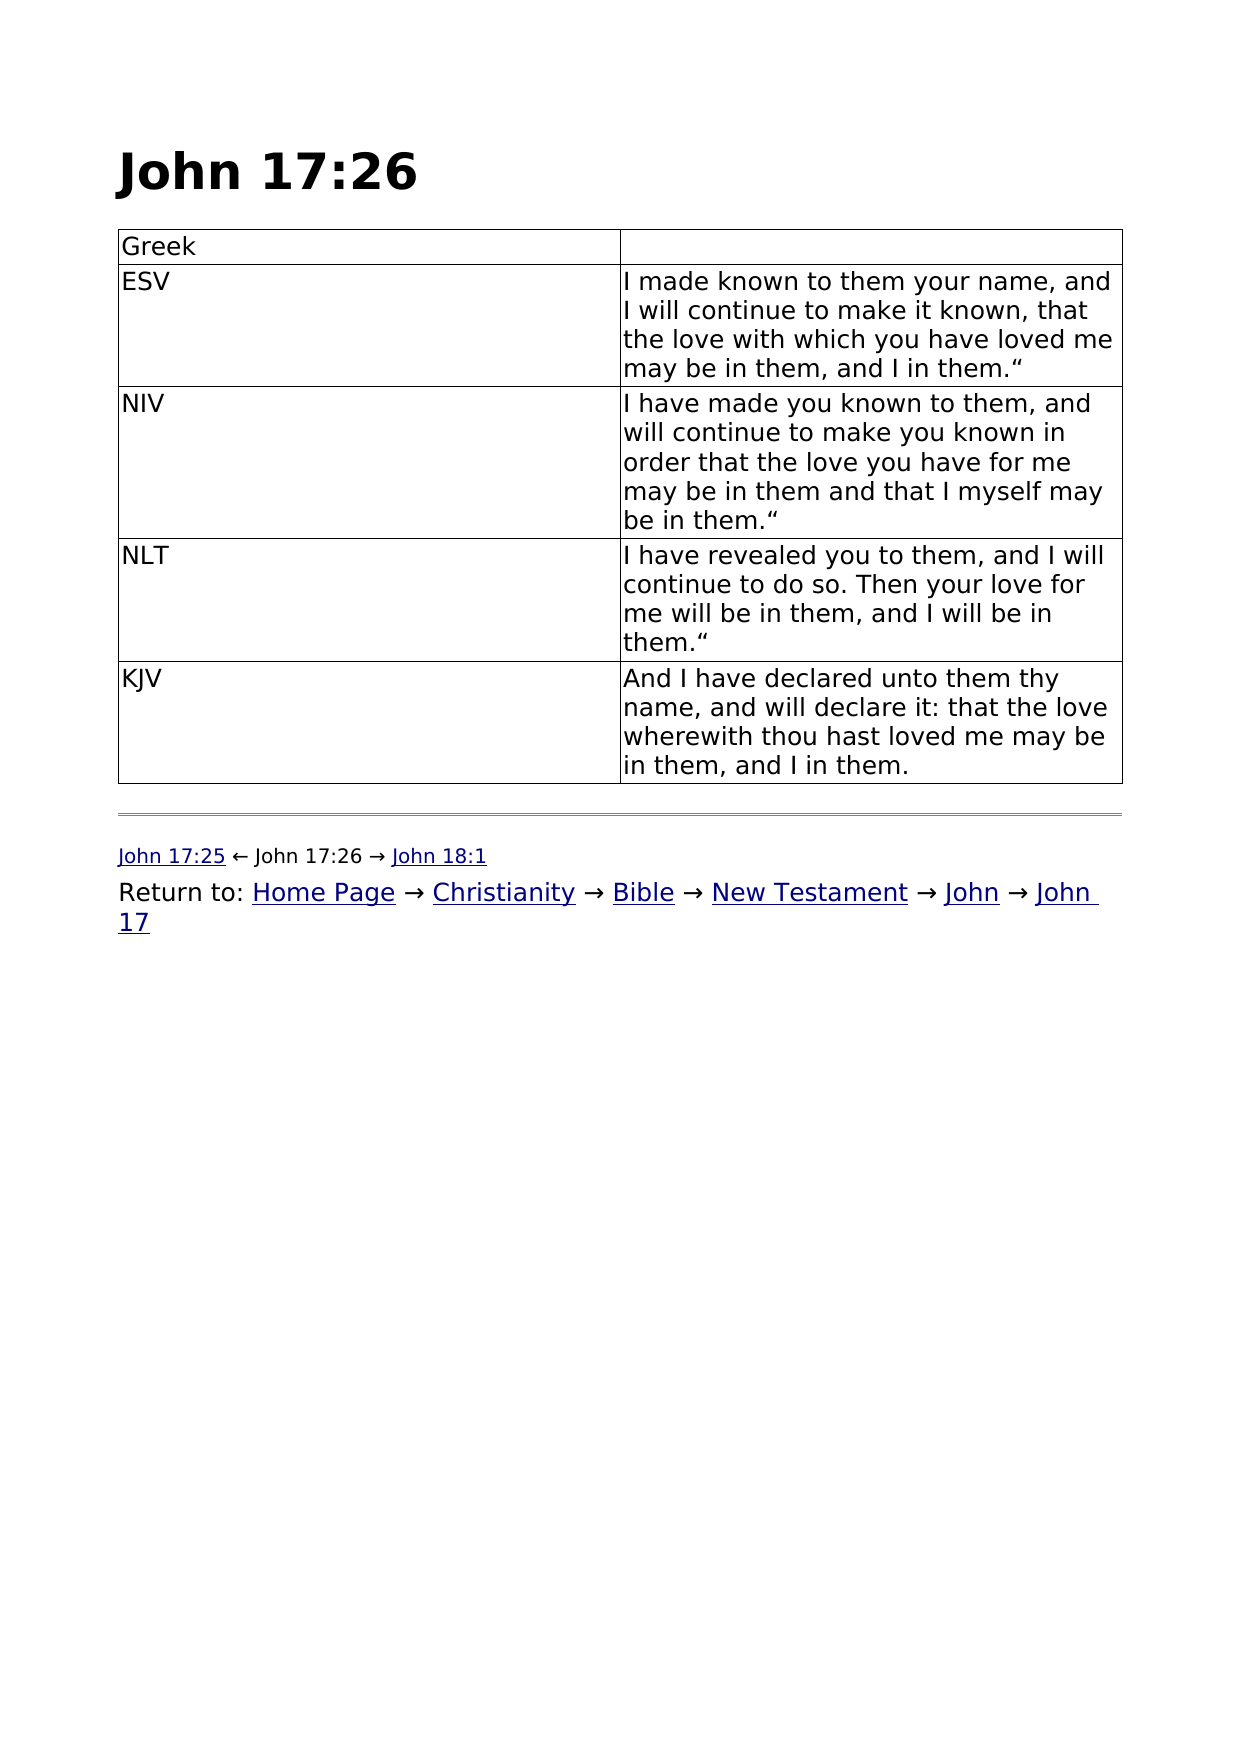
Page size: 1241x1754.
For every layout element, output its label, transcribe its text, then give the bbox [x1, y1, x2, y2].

subtitle John 17:26 [118, 143, 1122, 201]
table_header [621, 230, 1122, 264]
table_header Greek [119, 230, 620, 264]
table_cell KJV [119, 662, 620, 783]
table_cell NLT [119, 539, 620, 661]
text John 17:25 ← John 17:26 → John 18:1 [118, 844, 1122, 879]
text Return to: Home Page → Christianity → Bible → New Testament → John → John 17 [118, 879, 1122, 937]
table_cell I have revealed you to them, and I will continue to do so. Then your love for me will be in them, and I will be in them.“ [621, 539, 1122, 661]
table_cell I made known to them your name, and I will continue to make it known, that the love with which you have loved me may be in them, and I in them.“ [621, 265, 1122, 386]
table_cell I have made you known to them, and will continue to make you known in order that the love you have for me may be in them and that I myself may be in them.“ [621, 387, 1122, 538]
table_cell NIV [119, 387, 620, 538]
table_cell And I have declared unto them thy name, and will declare it: that the love wherewith thou hast loved me may be in them, and I in them. [621, 662, 1122, 783]
table_cell ESV [119, 265, 620, 386]
